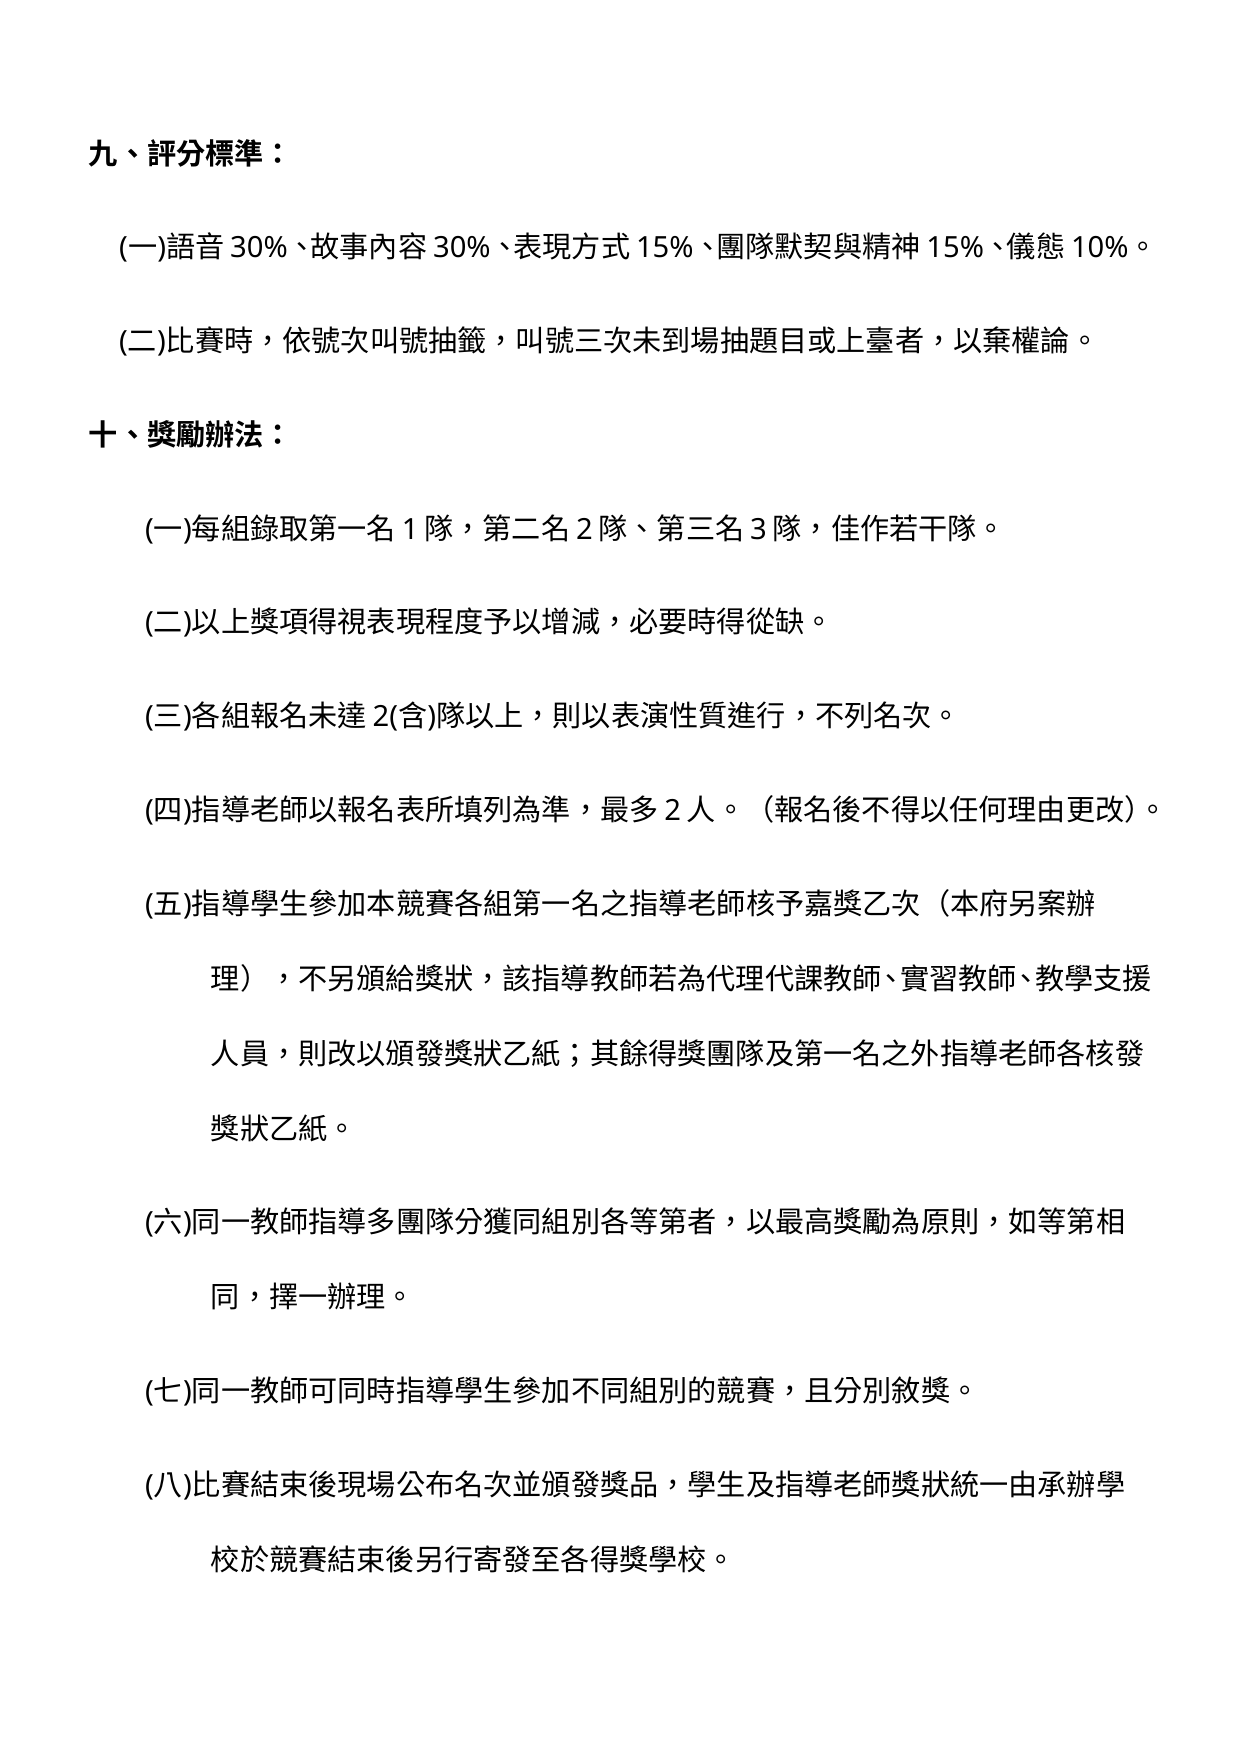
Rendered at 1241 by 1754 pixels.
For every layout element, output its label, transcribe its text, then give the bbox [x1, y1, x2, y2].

subtitle 九、評分標準： [89, 114, 1152, 189]
subtitle 十、獎勵辦法： [89, 395, 1152, 470]
subtitle (一)每組錄取第一名1隊，第二名2隊、第三名3隊，佳作若干隊。 [145, 489, 1152, 564]
subtitle (八)比賽結束後現場公布名次並頒發獎品，學生及指導老師獎狀統一由承辦學校於競賽結束後另行寄發至各得獎學校。 [145, 1445, 1152, 1595]
subtitle (三)各組報名未達2(含)隊以上，則以表演性質進行，不列名次。 [145, 676, 1152, 751]
subtitle (二)比賽時，依號次叫號抽籤，叫號三次未到場抽題目或上臺者，以棄權論。 [89, 301, 1152, 376]
subtitle (七)同一教師可同時指導學生參加不同組別的競賽，且分別敘獎。 [145, 1351, 1152, 1426]
subtitle (二)以上獎項得視表現程度予以增減，必要時得從缺。 [145, 583, 1152, 658]
subtitle (五)指導學生參加本競賽各組第一名之指導老師核予嘉獎乙次（本府另案辦理），不另頒給獎狀，該指導教師若為代理代課教師、實習教師、教學支援人員，則改以頒發獎狀乙紙；其餘得獎團隊及第一名之外指導老師各核發獎狀乙紙。 [145, 864, 1152, 1164]
subtitle (一)語音30%、故事內容30%、表現方式15%、團隊默契與精神15%、儀態10%。 [89, 208, 1152, 283]
subtitle (六)同一教師指導多團隊分獲同組別各等第者，以最高獎勵為原則，如等第相同，擇一辦理。 [145, 1183, 1152, 1333]
subtitle (四)指導老師以報名表所填列為準，最多2人。（報名後不得以任何理由更改）。 [145, 770, 1152, 845]
